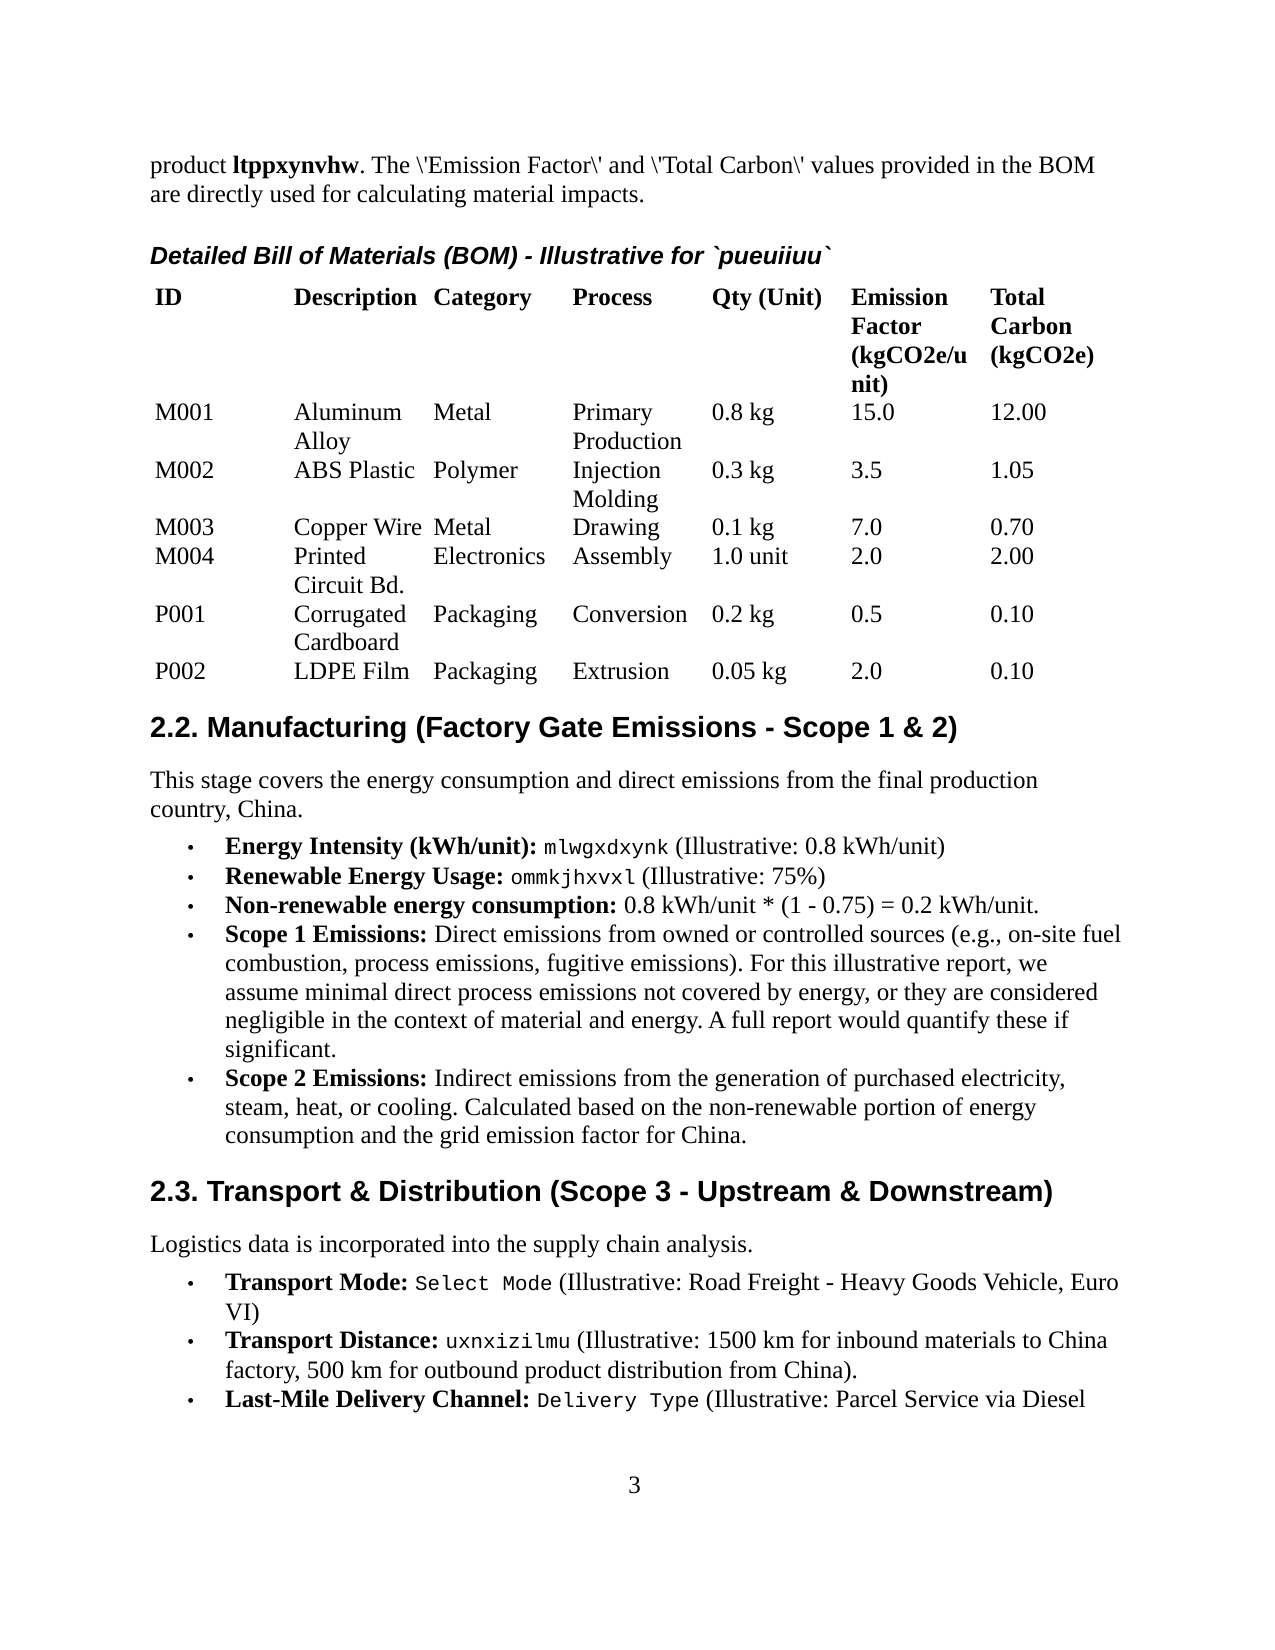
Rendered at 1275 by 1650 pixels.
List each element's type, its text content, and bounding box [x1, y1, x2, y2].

table_cell Metal [429, 398, 568, 455]
table_cell Corrugated Cardboard [289, 599, 428, 656]
table_cell 1.0 unit [707, 541, 846, 599]
table_cell Primary Production [568, 398, 707, 455]
table_cell 0.10 [986, 656, 1125, 685]
table_cell 12.00 [986, 398, 1125, 455]
table_cell Metal [429, 513, 568, 541]
table_header Process [568, 283, 707, 397]
table_cell 2.0 [846, 656, 986, 685]
table_header Category [429, 283, 568, 397]
table_cell P001 [150, 599, 289, 656]
table_cell Packaging [429, 656, 568, 685]
table_cell Copper Wire [289, 513, 428, 541]
table_cell Polymer [429, 455, 568, 512]
table_cell Injection Molding [568, 455, 707, 512]
list Scope 1 Emissions: Direct emissions from owned or controlled sources (e.g., on-site fuel combustion, process emissions, fugitive emissions). For this illustrative report, we assume minimal direct process emissions not covered by energy, or they are considered negligible in the context of material and energy. A full report would quantify these if significant. [187, 919, 1125, 1063]
table_cell 0.70 [986, 513, 1125, 541]
list Transport Distance: uxnxizilmu (Illustrative: 1500 km for inbound materials to China factory, 500 km for outbound product distribution from China). [187, 1325, 1125, 1384]
table_cell 0.2 kg [707, 599, 846, 656]
table_cell 0.8 kg [707, 398, 846, 455]
table_cell 0.3 kg [707, 455, 846, 512]
subtitle 2.2. Manufacturing (Factory Gate Emissions - Scope 1 & 2) [150, 710, 1125, 743]
table_header Description [289, 283, 428, 397]
text This stage covers the energy consumption and direct emissions from the final production country, China. [150, 765, 1125, 822]
table_cell 2.0 [846, 541, 986, 599]
table_cell 1.05 [986, 455, 1125, 512]
list Non-renewable energy consumption: 0.8 kWh/unit * (1 - 0.75) = 0.2 kWh/unit. [187, 891, 1125, 919]
table_header Total Carbon (kgCO2e) [986, 283, 1125, 397]
list Last-Mile Delivery Channel: Delivery Type (Illustrative: Parcel Service via Diesel [187, 1384, 1125, 1413]
table_cell M003 [150, 513, 289, 541]
table_cell M004 [150, 541, 289, 599]
table_cell P002 [150, 656, 289, 685]
subtitle Detailed Bill of Materials (BOM) - Illustrative for `pueuiiuu` [150, 241, 1125, 270]
subtitle 2.3. Transport & Distribution (Scope 3 - Upstream & Downstream) [150, 1174, 1125, 1208]
table_cell Printed Circuit Bd. [289, 541, 428, 599]
table_cell M002 [150, 455, 289, 512]
table_cell Extrusion [568, 656, 707, 685]
text product ltppxynvhw. The \'Emission Factor\' and \'Total Carbon\' values provided in the BOM are directly used for calculating material impacts. [150, 150, 1125, 207]
text Logistics data is incorporated into the supply chain analysis. [150, 1229, 1125, 1258]
table_cell Packaging [429, 599, 568, 656]
table_header ID [150, 283, 289, 397]
table_cell 7.0 [846, 513, 986, 541]
table_cell Conversion [568, 599, 707, 656]
table_cell Assembly [568, 541, 707, 599]
table_cell 0.10 [986, 599, 1125, 656]
list Renewable Energy Usage: ommkjhxvxl (Illustrative: 75%) [187, 861, 1125, 891]
list Scope 2 Emissions: Indirect emissions from the generation of purchased electricity, steam, heat, or cooling. Calculated based on the non-renewable portion of energy consumption and the grid emission factor for China. [187, 1063, 1125, 1149]
table_cell LDPE Film [289, 656, 428, 685]
table_header Emission Factor (kgCO2e/unit) [846, 283, 986, 397]
table_cell ABS Plastic [289, 455, 428, 512]
table_cell Electronics [429, 541, 568, 599]
list Transport Mode: Select Mode (Illustrative: Road Freight - Heavy Goods Vehicle, Euro VI) [187, 1267, 1125, 1325]
list Energy Intensity (kWh/unit): mlwgxdxynk (Illustrative: 0.8 kWh/unit) [187, 831, 1125, 861]
table_cell M001 [150, 398, 289, 455]
table_header Qty (Unit) [707, 283, 846, 397]
table_cell Drawing [568, 513, 707, 541]
table_cell 0.5 [846, 599, 986, 656]
table_cell 15.0 [846, 398, 986, 455]
table_cell 2.00 [986, 541, 1125, 599]
table_cell 3.5 [846, 455, 986, 512]
table_cell 0.05 kg [707, 656, 846, 685]
table_cell Aluminum Alloy [289, 398, 428, 455]
table_cell 0.1 kg [707, 513, 846, 541]
